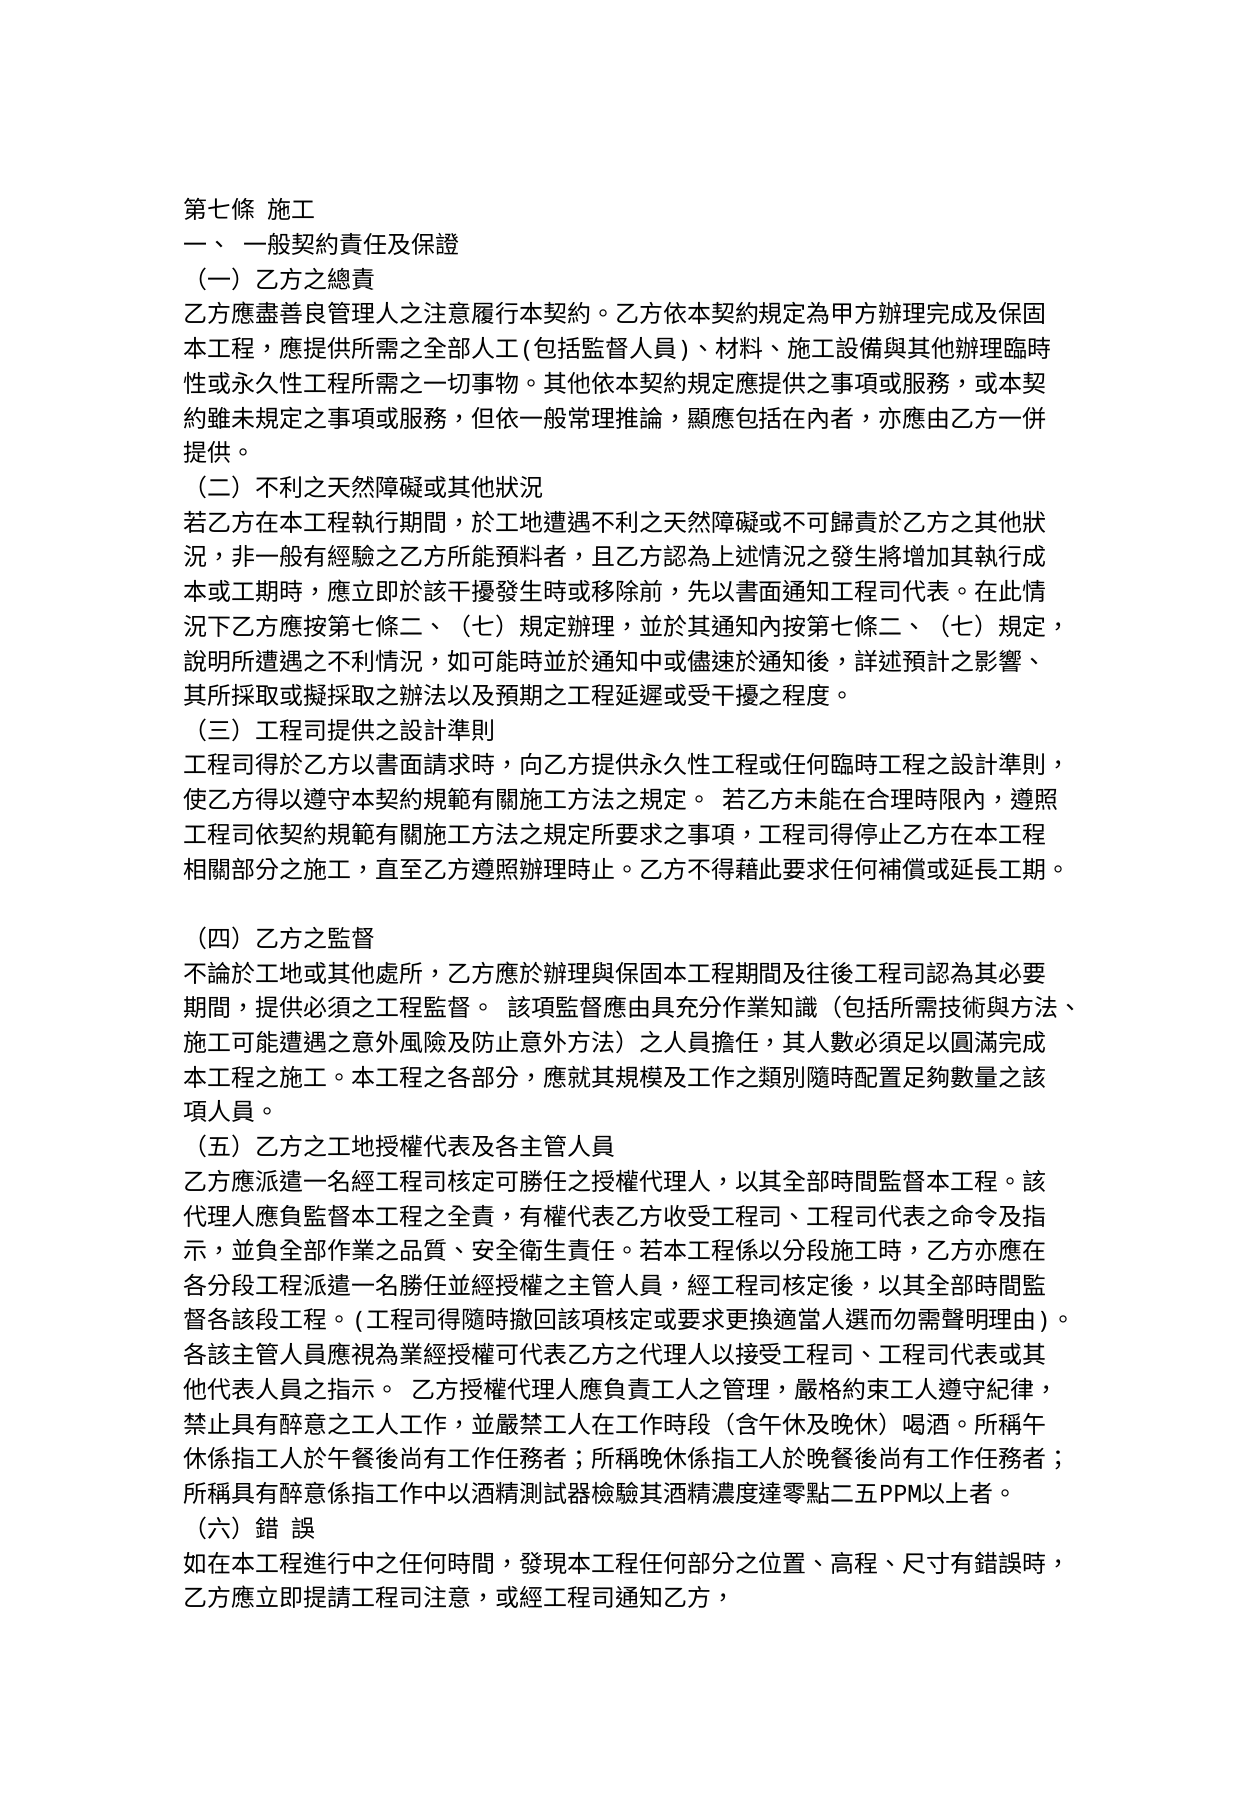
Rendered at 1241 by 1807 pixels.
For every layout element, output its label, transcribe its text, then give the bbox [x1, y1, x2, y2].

text （五）乙方之工地授權代表及各主管人員 [184, 1128, 1064, 1162]
text 乙方應盡善良管理人之注意履行本契約。乙方依本契約規定為甲方辦理完成及保固本工程，應提供所需之全部人工(包括監督人員)、材料、施工設備與其他辦理臨時性或永久性工程所需之一切事物。其他依本契約規定應提供之事項或服務，或本契約雖未規定之事項或服務，但依一般常理推論，顯應包括在內者，亦應由乙方一併提供。 [184, 295, 1064, 469]
text （二）不利之天然障礙或其他狀況 [184, 469, 1064, 503]
text 一、 一般契約責任及保證 [184, 226, 1064, 260]
text （一）乙方之總責 [184, 260, 1064, 295]
text 如在本工程進行中之任何時間，發現本工程任何部分之位置、高程、尺寸有錯誤時，乙方應立即提請工程司注意，或經工程司通知乙方， [184, 1544, 1064, 1613]
text 若乙方在本工程執行期間，於工地遭遇不利之天然障礙或不可歸責於乙方之其他狀況，非一般有經驗之乙方所能預料者，且乙方認為上述情況之發生將增加其執行成本或工期時，應立即於該干擾發生時或移除前，先以書面通知工程司代表。在此情況下乙方應按第七條二、（七）規定辦理，並於其通知內按第七條二、（七）規定，說明所遭遇之不利情況，如可能時並於通知中或儘速於通知後，詳述預計之影響、其所採取或擬採取之辦法以及預期之工程延遲或受干擾之程度。 [184, 503, 1064, 711]
text 不論於工地或其他處所，乙方應於辦理與保固本工程期間及往後工程司認為其必要期間，提供必須之工程監督。 該項監督應由具充分作業知識（包括所需技術與方法、施工可能遭遇之意外風險及防止意外方法）之人員擔任，其人數必須足以圓滿完成本工程之施工。本工程之各部分，應就其規模及工作之類別隨時配置足夠數量之該項人員。 [184, 954, 1064, 1128]
text （四）乙方之監督 [184, 919, 1064, 954]
text （三）工程司提供之設計準則 [184, 711, 1064, 746]
text 工程司得於乙方以書面請求時，向乙方提供永久性工程或任何臨時工程之設計準則，使乙方得以遵守本契約規範有關施工方法之規定。 若乙方未能在合理時限內，遵照工程司依契約規範有關施工方法之規定所要求之事項，工程司得停止乙方在本工程相關部分之施工，直至乙方遵照辦理時止。乙方不得藉此要求任何補償或延長工期。 [184, 746, 1064, 919]
text （六）錯 誤 [184, 1509, 1064, 1544]
text 乙方應派遣一名經工程司核定可勝任之授權代理人，以其全部時間監督本工程。該代理人應負監督本工程之全責，有權代表乙方收受工程司、工程司代表之命令及指示，並負全部作業之品質、安全衛生責任。若本工程係以分段施工時，乙方亦應在各分段工程派遣一名勝任並經授權之主管人員，經工程司核定後，以其全部時間監督各該段工程。(工程司得隨時撤回該項核定或要求更換適當人選而勿需聲明理由)。各該主管人員應視為業經授權可代表乙方之代理人以接受工程司、工程司代表或其他代表人員之指示。 乙方授權代理人應負責工人之管理，嚴格約束工人遵守紀律，禁止具有醉意之工人工作，並嚴禁工人在工作時段（含午休及晚休）喝酒。所稱午休係指工人於午餐後尚有工作任務者；所稱晚休係指工人於晚餐後尚有工作任務者；所稱具有醉意係指工作中以酒精測試器檢驗其酒精濃度達零點二五PPM以上者。 [184, 1162, 1064, 1509]
text 第七條 施工 [184, 191, 1064, 226]
